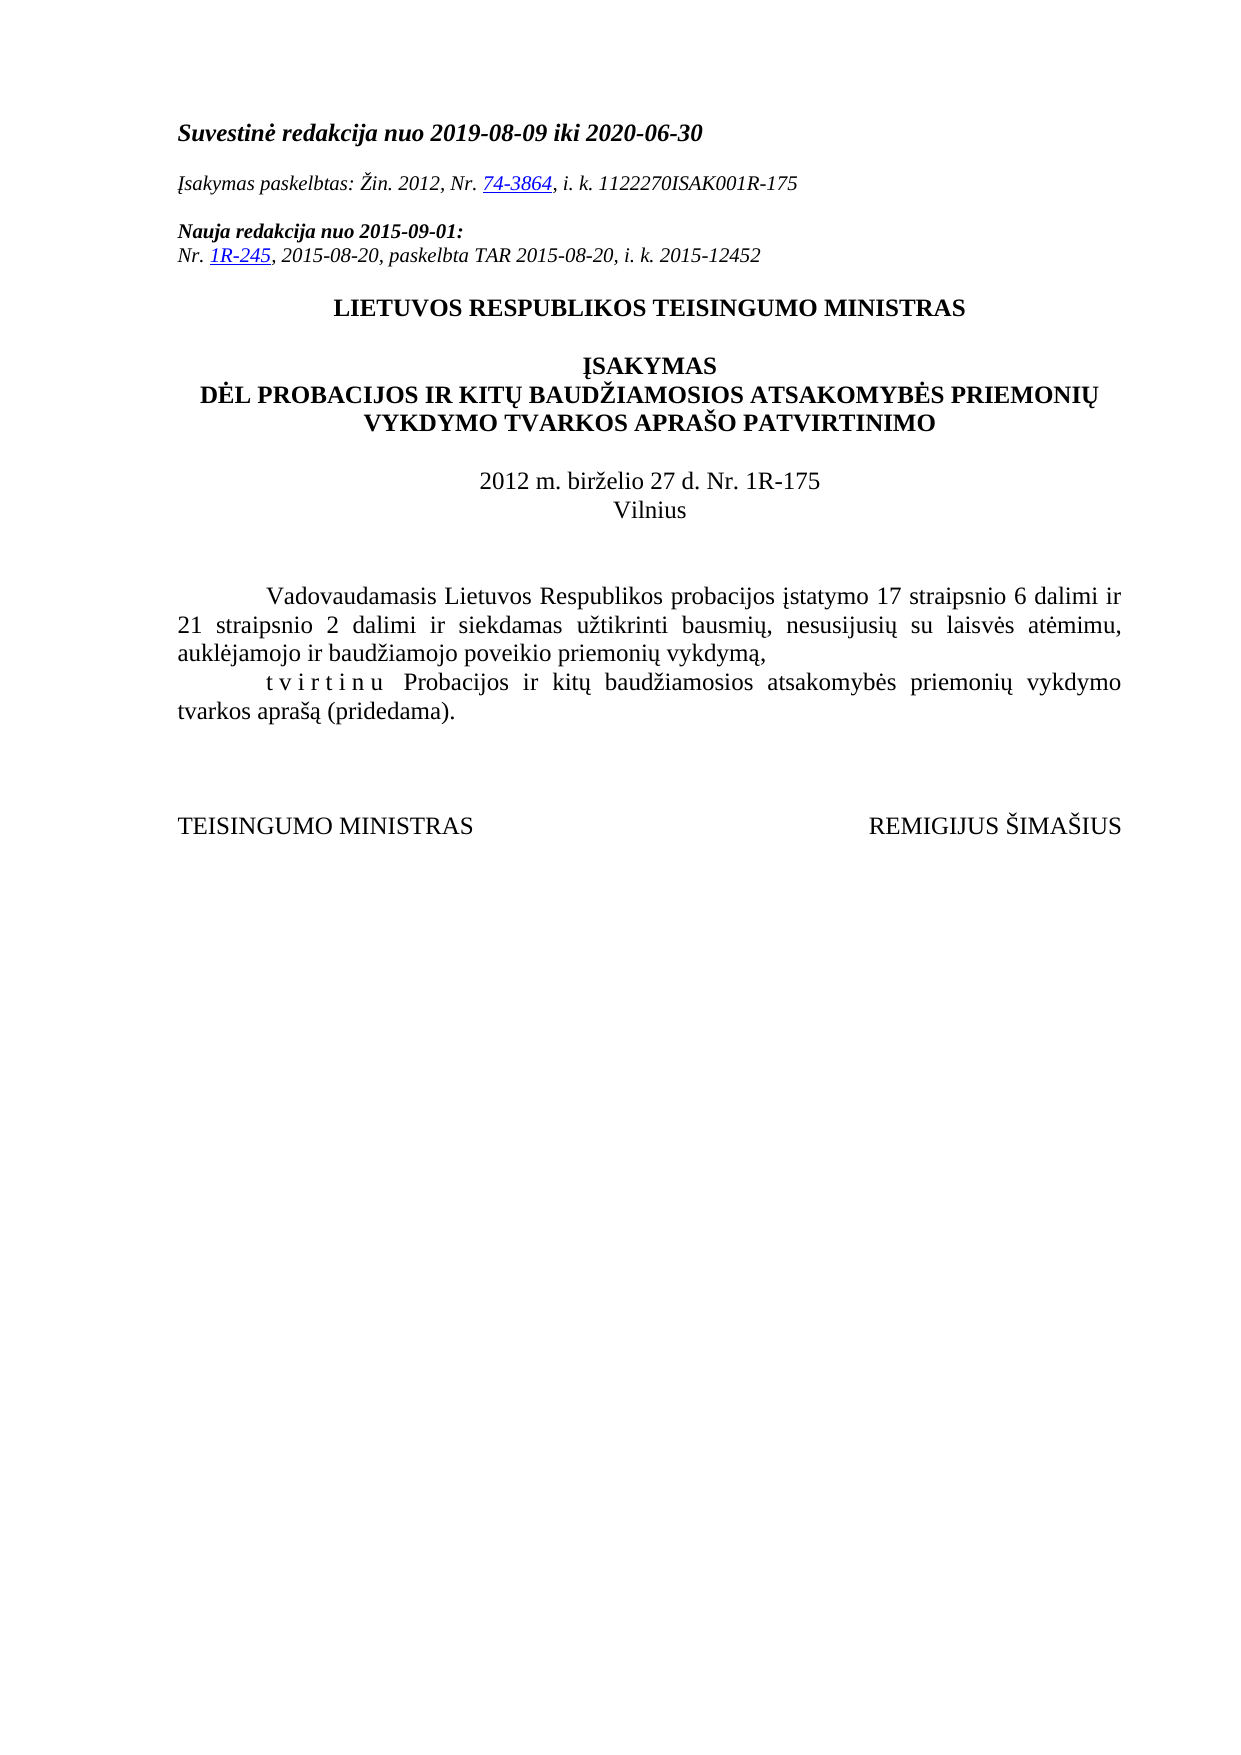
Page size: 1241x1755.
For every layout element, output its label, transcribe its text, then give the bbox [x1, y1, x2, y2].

text Teisingumo ministras Remigijus Šimašius [177, 811, 1122, 840]
text Nr. 1R-245, 2015-08-20, paskelbta TAR 2015-08-20, i. k. 2015-12452 [177, 243, 1122, 267]
text DĖL PROBACIJOS IR KITŲ BAUDŽIAMOSIOS ATSAKOMYBĖS PRIEMONIŲ VYKDYMO TVARKOS APRAŠO PATVIRTINIMO [177, 380, 1122, 437]
text ĮSAKYMAS [177, 351, 1122, 380]
text tvirtinu Probacijos ir kitų baudžiamosios atsakomybės priemonių vykdymo tvarkos aprašą (pridedama). [177, 667, 1122, 725]
text Nauja redakcija nuo 2015-09-01: [177, 219, 1122, 243]
text Vilnius [177, 495, 1122, 523]
text LIETUVOS RESPUBLIKOS TEISINGUMO MINISTRAS [177, 293, 1122, 322]
text Įsakymas paskelbtas: Žin. 2012, Nr. 74-3864, i. k. 1122270ISAK001R-175 [177, 171, 1122, 195]
text Suvestinė redakcija nuo 2019-08-09 iki 2020-06-30 [177, 118, 1122, 147]
text Vadovaudamasis Lietuvos Respublikos probacijos įstatymo 17 straipsnio 6 dalimi ir 21 straipsnio 2 dalimi ir siekdamas užtikrinti bausmių, nesusijusių su laisvės atėmimu, auklėjamojo ir baudžiamojo poveikio priemonių vykdymą, [177, 581, 1122, 667]
text 2012 m. birželio 27 d. Nr. 1R-175 [177, 466, 1122, 495]
